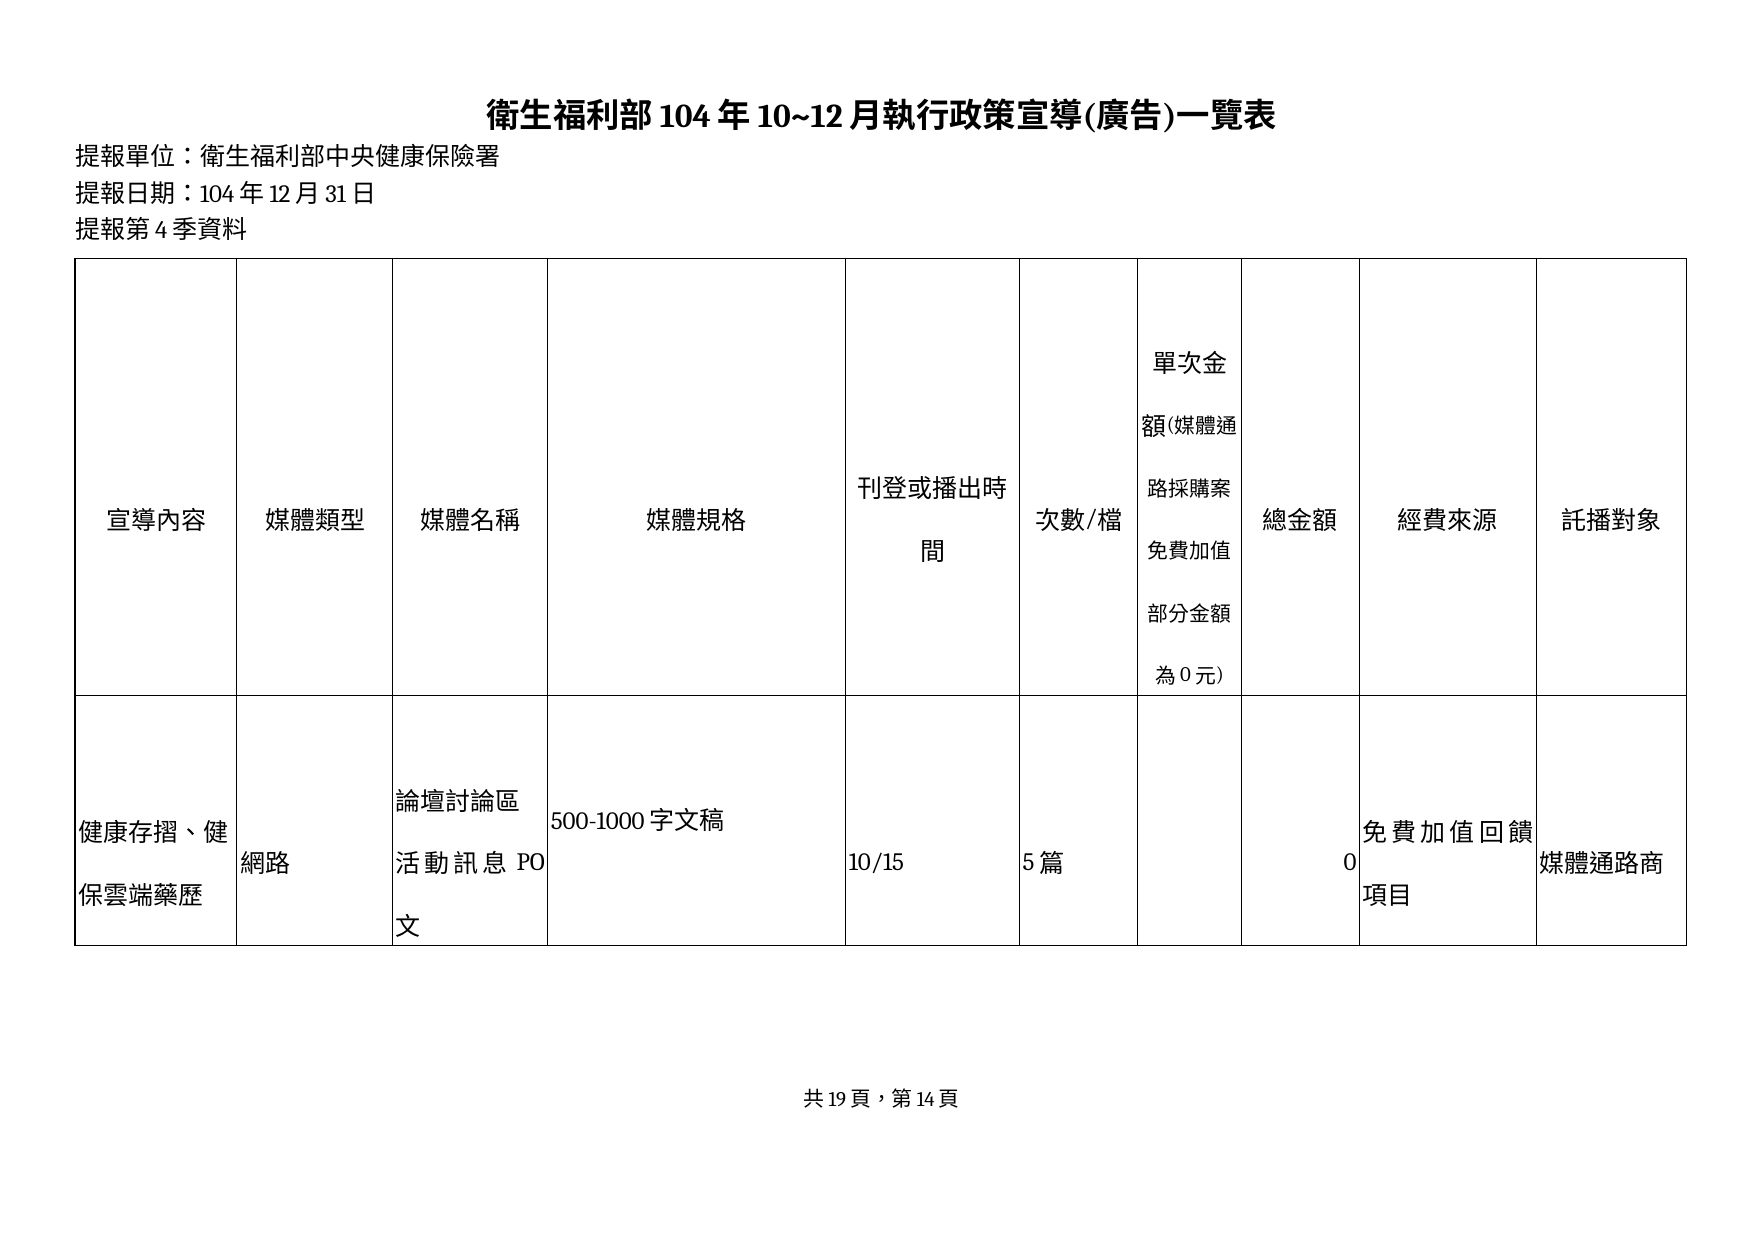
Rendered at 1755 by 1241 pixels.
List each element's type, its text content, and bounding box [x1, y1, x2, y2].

table_header 次數/檔 [1020, 259, 1137, 695]
table_cell 媒體通路商 [1537, 696, 1686, 945]
table_cell 5篇 [1020, 696, 1137, 945]
table_cell 網路 [237, 696, 392, 945]
table_header 媒體名稱 [393, 259, 547, 695]
table_cell 500-1000字文稿 [548, 696, 845, 945]
table_header 託播對象 [1537, 259, 1686, 695]
table_cell 論壇討論區 活動訊息PO文 [393, 696, 547, 945]
table_header 媒體類型 [237, 259, 392, 695]
table_cell 0 [1242, 696, 1359, 945]
table_header 刊登或播出時間 [846, 259, 1019, 695]
table_header 單次金額(媒體通路採購案免費加值部分金額為0元) [1138, 259, 1241, 695]
table_header 總金額 [1242, 259, 1359, 695]
table_cell 免費加值回饋項目 [1360, 696, 1536, 945]
table_header 宣導內容 [76, 259, 236, 695]
table_cell 健康存摺、健保雲端藥歷 [76, 696, 236, 945]
table_cell [1138, 696, 1241, 945]
table_header 經費來源 [1360, 259, 1536, 695]
table_header 媒體規格 [548, 259, 845, 695]
table_cell 10/15 [846, 696, 1019, 945]
